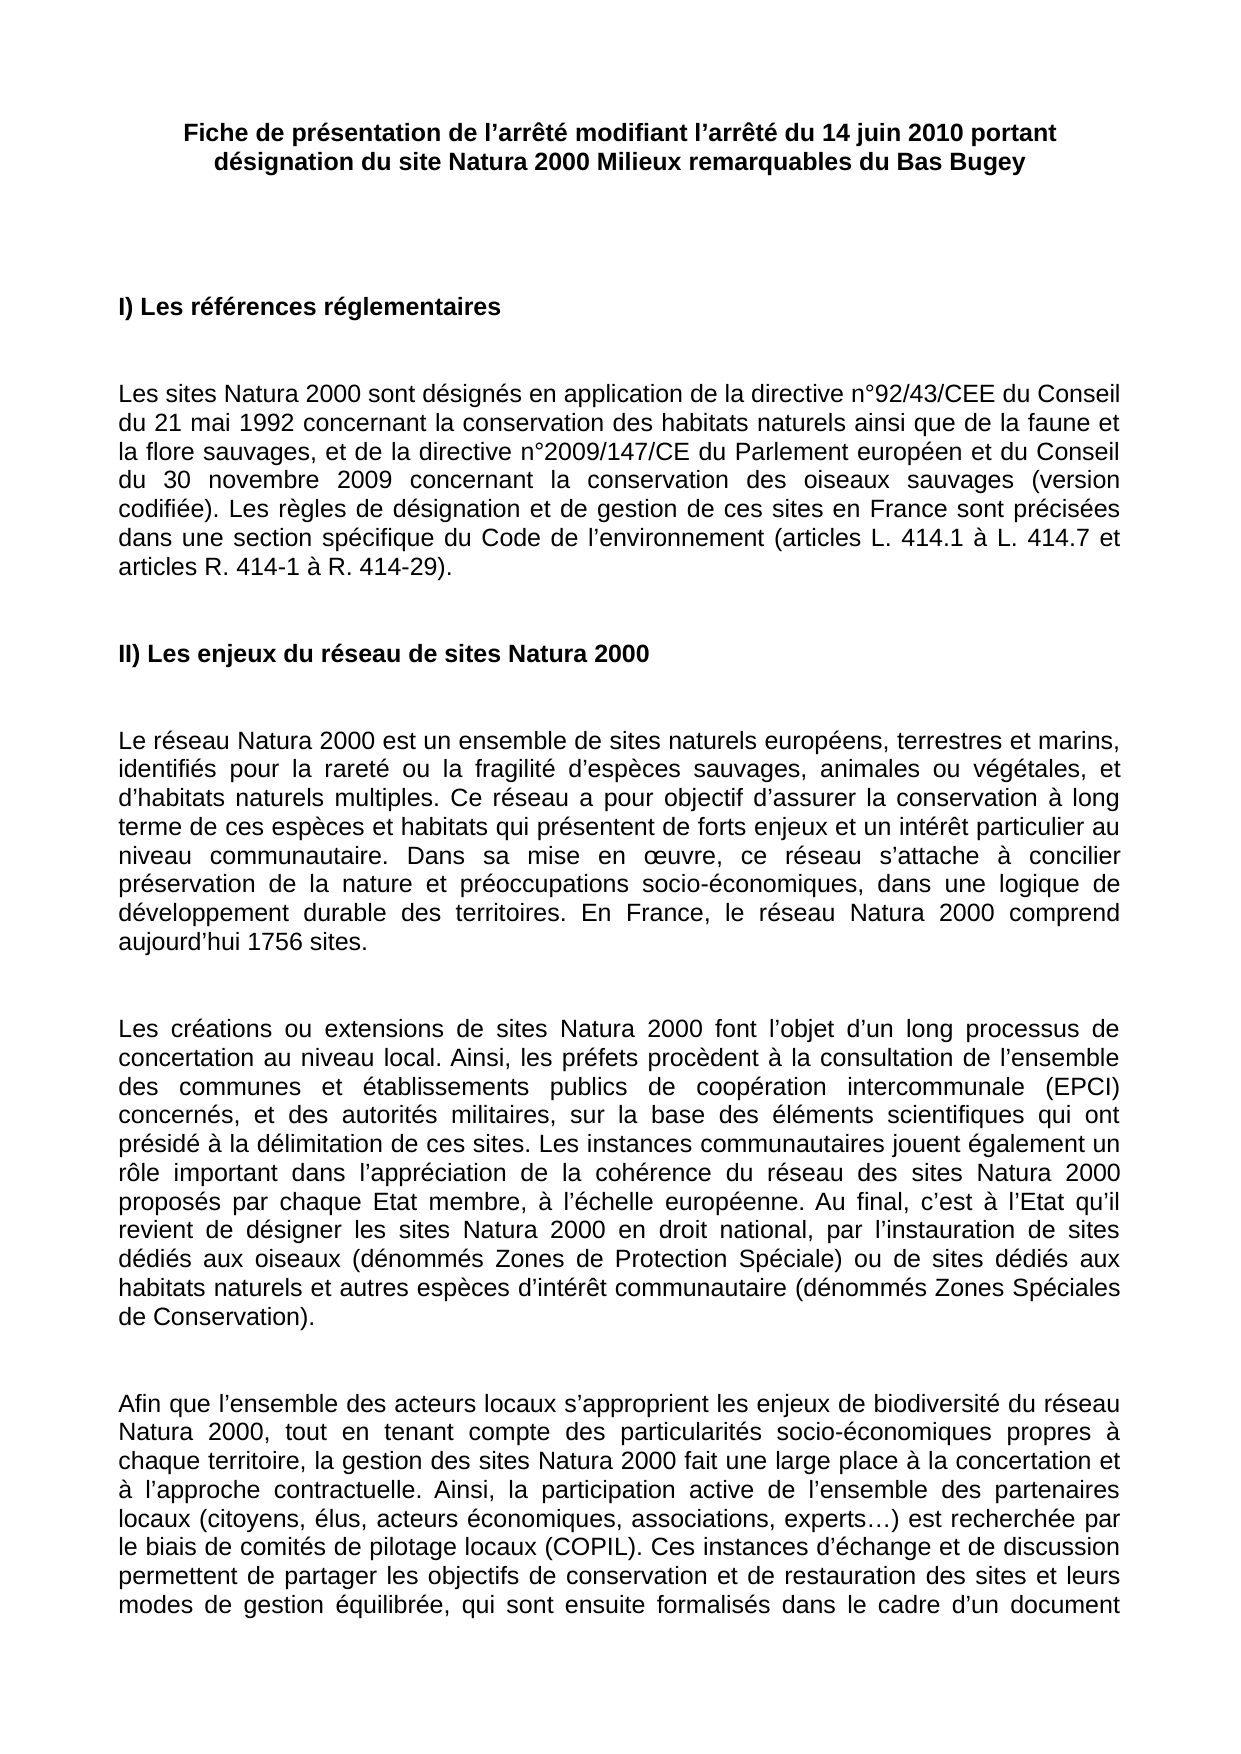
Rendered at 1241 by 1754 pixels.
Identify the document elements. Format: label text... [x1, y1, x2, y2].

text Afin que l’ensemble des acteurs locaux s’approprient les enjeux de biodiversité du réseau Natura 2000, tout en tenant compte des particularités socio-économiques propres à chaque territoire, la gestion des sites Natura 2000 fait une large place à la concertation et à l’approche contractuelle. Ainsi, la participation active de l’ensemble des partenaires locaux (citoyens, élus, acteurs économiques, associations, experts…) est recherchée par le biais de comités de pilotage locaux (COPIL). Ces instances d’échange et de discussion permettent de partager les objectifs de conservation et de restauration des sites et leurs modes de gestion équilibrée, qui sont ensuite formalisés dans le cadre d’un document [118, 1388, 1122, 1618]
text Les créations ou extensions de sites Natura 2000 font l’objet d’un long processus de concertation au niveau local. Ainsi, les préfets procèdent à la consultation de l’ensemble des communes et établissements publics de coopération intercommunale (EPCI) concernés, et des autorités militaires, sur la base des éléments scientifiques qui ont présidé à la délimitation de ces sites. Les instances communautaires jouent également un rôle important dans l’appréciation de la cohérence du réseau des sites Natura 2000 proposés par chaque Etat membre, à l’échelle européenne. Au final, c’est à l’Etat qu’il revient de désigner les sites Natura 2000 en droit national, par l’instauration de sites dédiés aux oiseaux (dénommés Zones de Protection Spéciale) ou de sites dédiés aux habitats naturels et autres espèces d’intérêt communautaire (dénommés Zones Spéciales de Conservation). [118, 1014, 1122, 1330]
text Fiche de présentation de l’arrêté modifiant l’arrêté du 14 juin 2010 portant désignation du site Natura 2000 Milieux remarquables du Bas Bugey [118, 118, 1122, 176]
text I) Les références réglementaires [118, 292, 1122, 321]
text II) Les enjeux du réseau de sites Natura 2000 [118, 638, 1122, 667]
text Le réseau Natura 2000 est un ensemble de sites naturels européens, terrestres et marins, identifiés pour la rareté ou la fragilité d’espèces sauvages, animales ou végétales, et d’habitats naturels multiples. Ce réseau a pour objectif d’assurer la conservation à long terme de ces espèces et habitats qui présentent de forts enjeux et un intérêt particulier au niveau communautaire. Dans sa mise en œuvre, ce réseau s’attache à concilier préservation de la nature et préoccupations socio-économiques, dans une logique de développement durable des territoires. En France, le réseau Natura 2000 comprend aujourd’hui 1756 sites. [118, 726, 1122, 956]
text Les sites Natura 2000 sont désignés en application de la directive n°92/43/CEE du Conseil du 21 mai 1992 concernant la conservation des habitats naturels ainsi que de la faune et la flore sauvages, et de la directive n°2009/147/CE du Parlement européen et du Conseil du 30 novembre 2009 concernant la conservation des oiseaux sauvages (version codifiée). Les règles de désignation et de gestion de ces sites en France sont précisées dans une section spécifique du Code de l’environnement (articles L. 414.1 à L. 414.7 et articles R. 414-1 à R. 414-29). [118, 379, 1122, 580]
